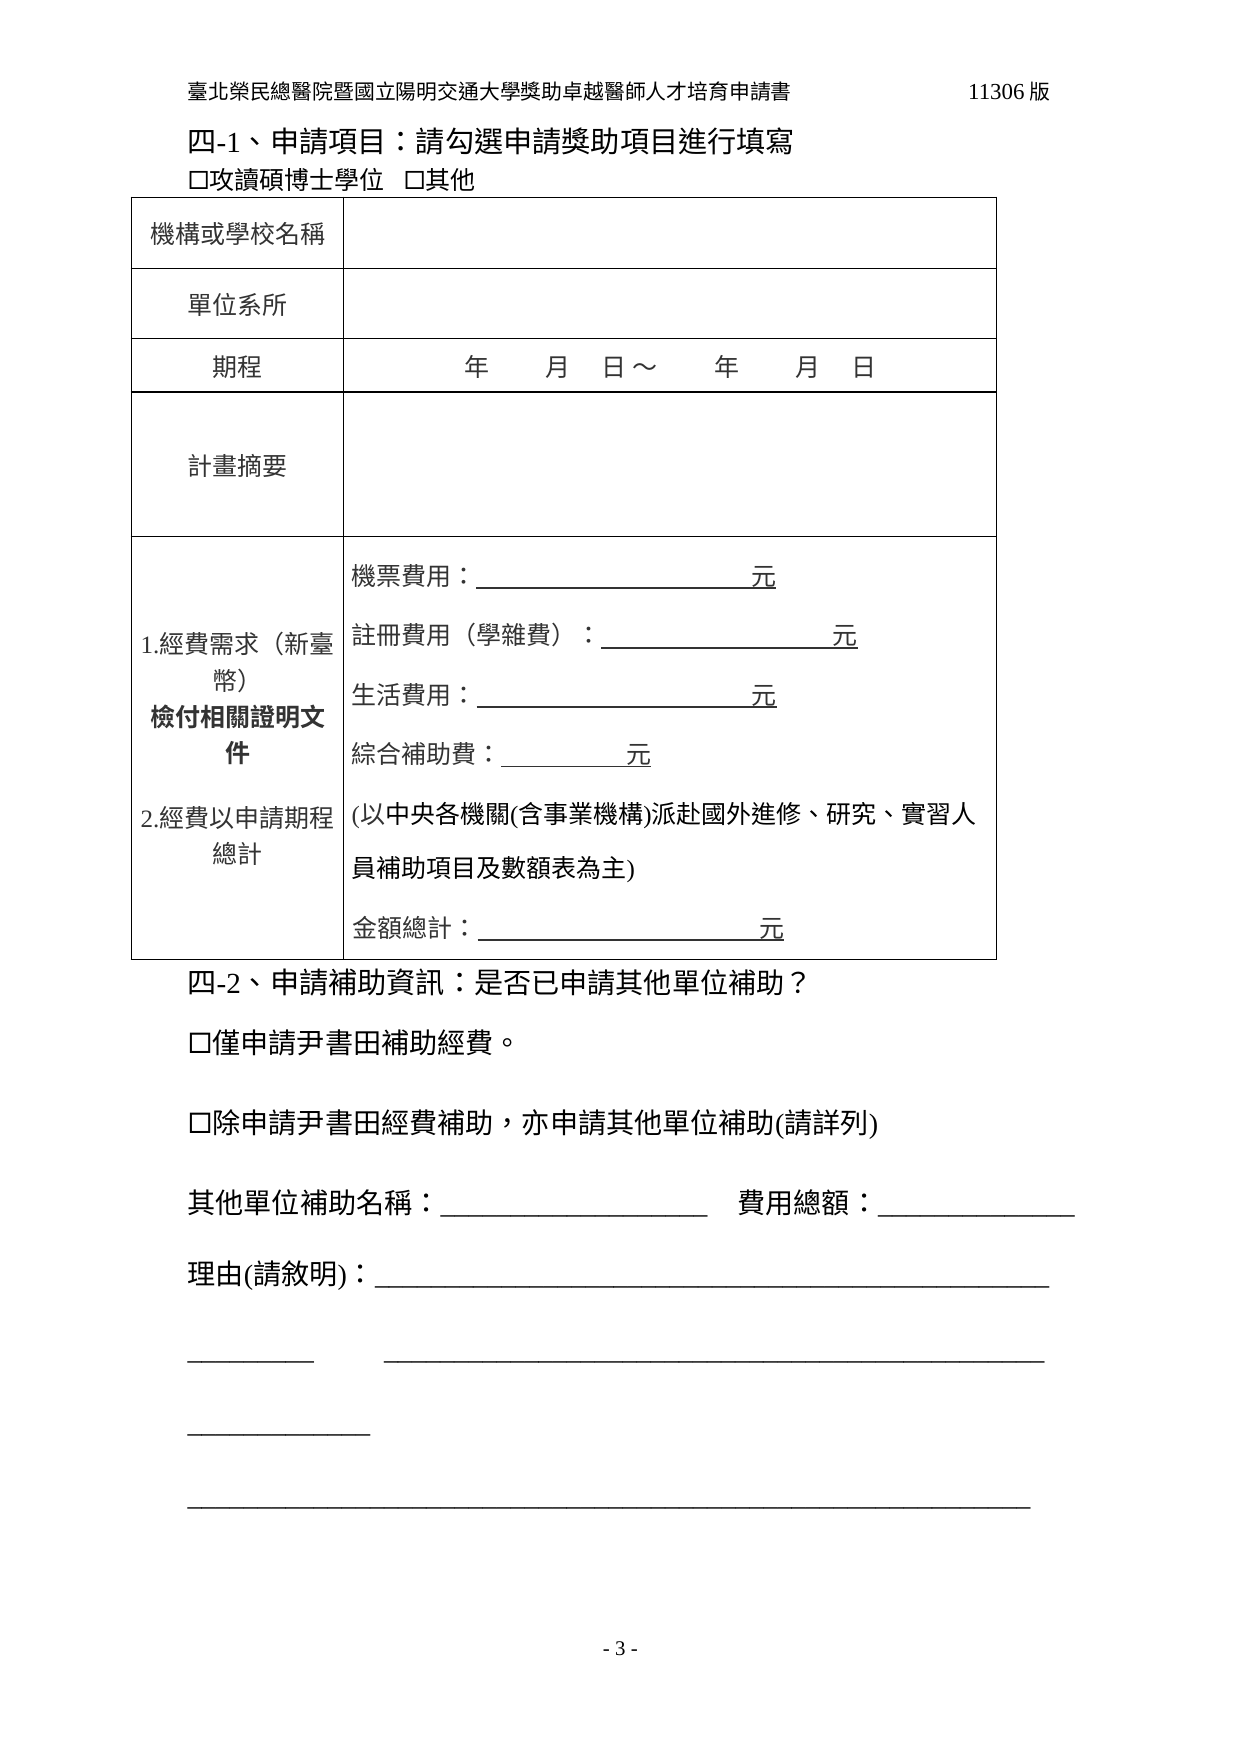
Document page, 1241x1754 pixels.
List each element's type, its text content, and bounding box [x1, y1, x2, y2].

text 四-2、申請補助資訊：是否已申請其他單位補助？ [187, 960, 1053, 1002]
table_cell 期程 [132, 339, 343, 391]
text 四-1、申請項目：請勾選申請獎助項目進行填寫 [187, 118, 1053, 160]
table_cell [344, 393, 996, 536]
text ____________________________________________________________ [187, 1479, 1053, 1511]
table_cell 機票費用： 元 註冊費用（學雜費）： 元 生活費用： 元 綜合補助費： 元 (以中央各機關(含事業機構)派赴國外進修、研究、實習人員補助項目及數額表為主) 金額總計： 元 [344, 537, 996, 959]
text 除申請尹書田經費補助，亦申請其他單位補助(請詳列) [187, 1101, 1053, 1142]
text 其他單位補助名稱：___________________ 費用總額：______________ [187, 1181, 1162, 1221]
text 僅申請尹書田補助經費。 [187, 1021, 1053, 1062]
table_header [344, 198, 996, 267]
table_cell 單位系所 [132, 269, 343, 338]
table_cell 1.經費需求（新臺幣） 檢付相關證明文件 2.經費以申請期程總計 [132, 537, 343, 959]
table_cell [344, 269, 996, 338]
text 攻讀碩博士學位 其他 [187, 160, 1053, 197]
table_cell 年 月 日 ～ 年 月 日 [344, 339, 996, 391]
table_header 機構或學校名稱 [132, 198, 343, 267]
table_cell 計畫摘要 [132, 393, 343, 536]
text 理由(請敘明)：_________________________________________________________ ____________________________________________________________ [187, 1252, 1053, 1438]
